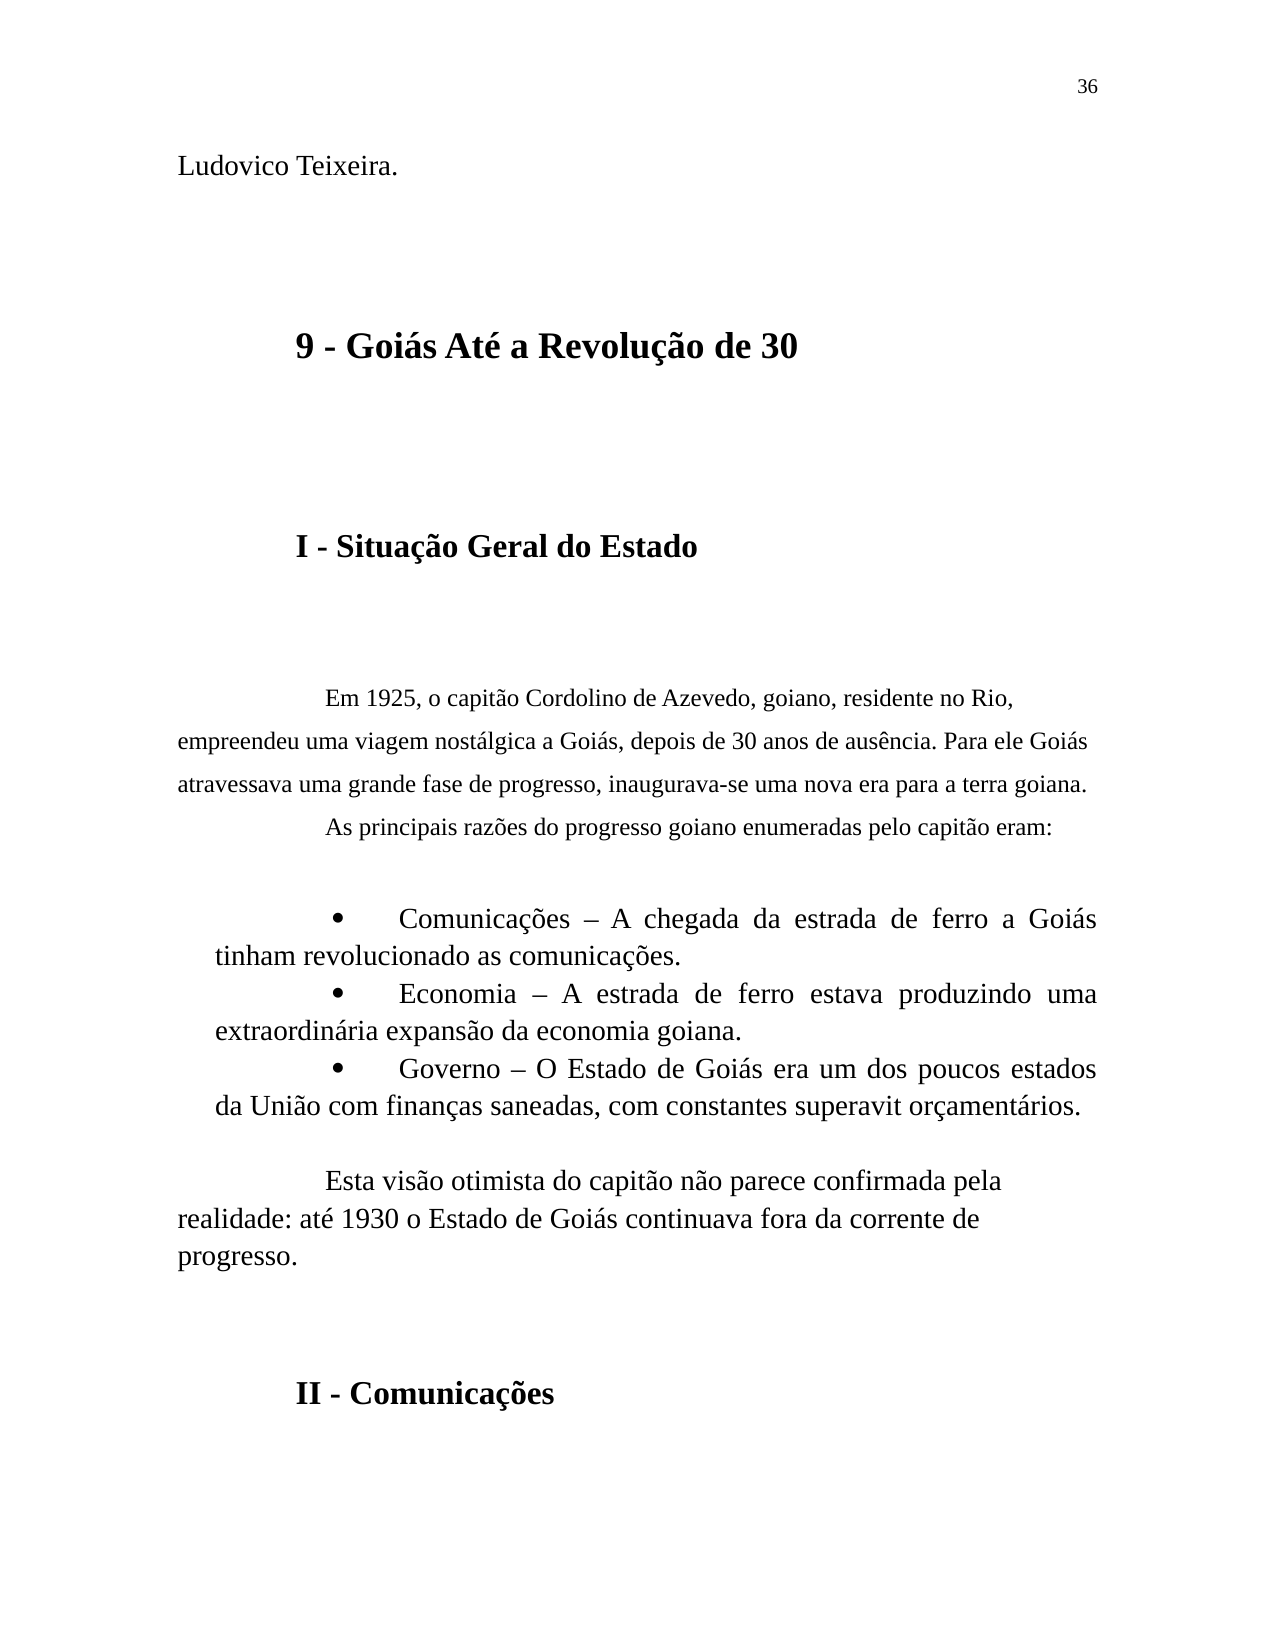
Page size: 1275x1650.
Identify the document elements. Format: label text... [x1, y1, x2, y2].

text Esta visão otimista do capitão não parece confirmada pela realidade: até 1930 o Estado de Goiás continuava fora da corrente de progresso. [177, 1161, 1098, 1273]
list Comunicações – A chegada da estrada de ferro a Goiás tinham revolucionado as comunicações. [215, 898, 1098, 973]
text Em 1925, o capitão Cordolino de Azevedo, goiano, residente no Rio, empreendeu uma viagem nostálgica a Goiás, depois de 30 anos de ausência. Para ele Goiás atravessava uma grande fase de progresso, inaugurava-se uma nova era para a terra goiana. [177, 683, 1098, 798]
subtitle 9 - Goiás Até a Revolução de 30 [177, 324, 1098, 367]
subtitle II - Comunicações [177, 1373, 1098, 1412]
list Economia – A estrada de ferro estava produzindo uma extraordinária expansão da economia goiana. [215, 973, 1098, 1048]
text As principais razões do progresso goiano enumeradas pelo capitão eram: [177, 812, 1098, 841]
text Ludovico Teixeira. [177, 148, 1098, 181]
list Governo – O Estado de Goiás era um dos poucos estados da União com finanças saneadas, com constantes superavit orçamentários. [215, 1048, 1098, 1123]
subtitle I - Situação Geral do Estado [177, 526, 1098, 565]
